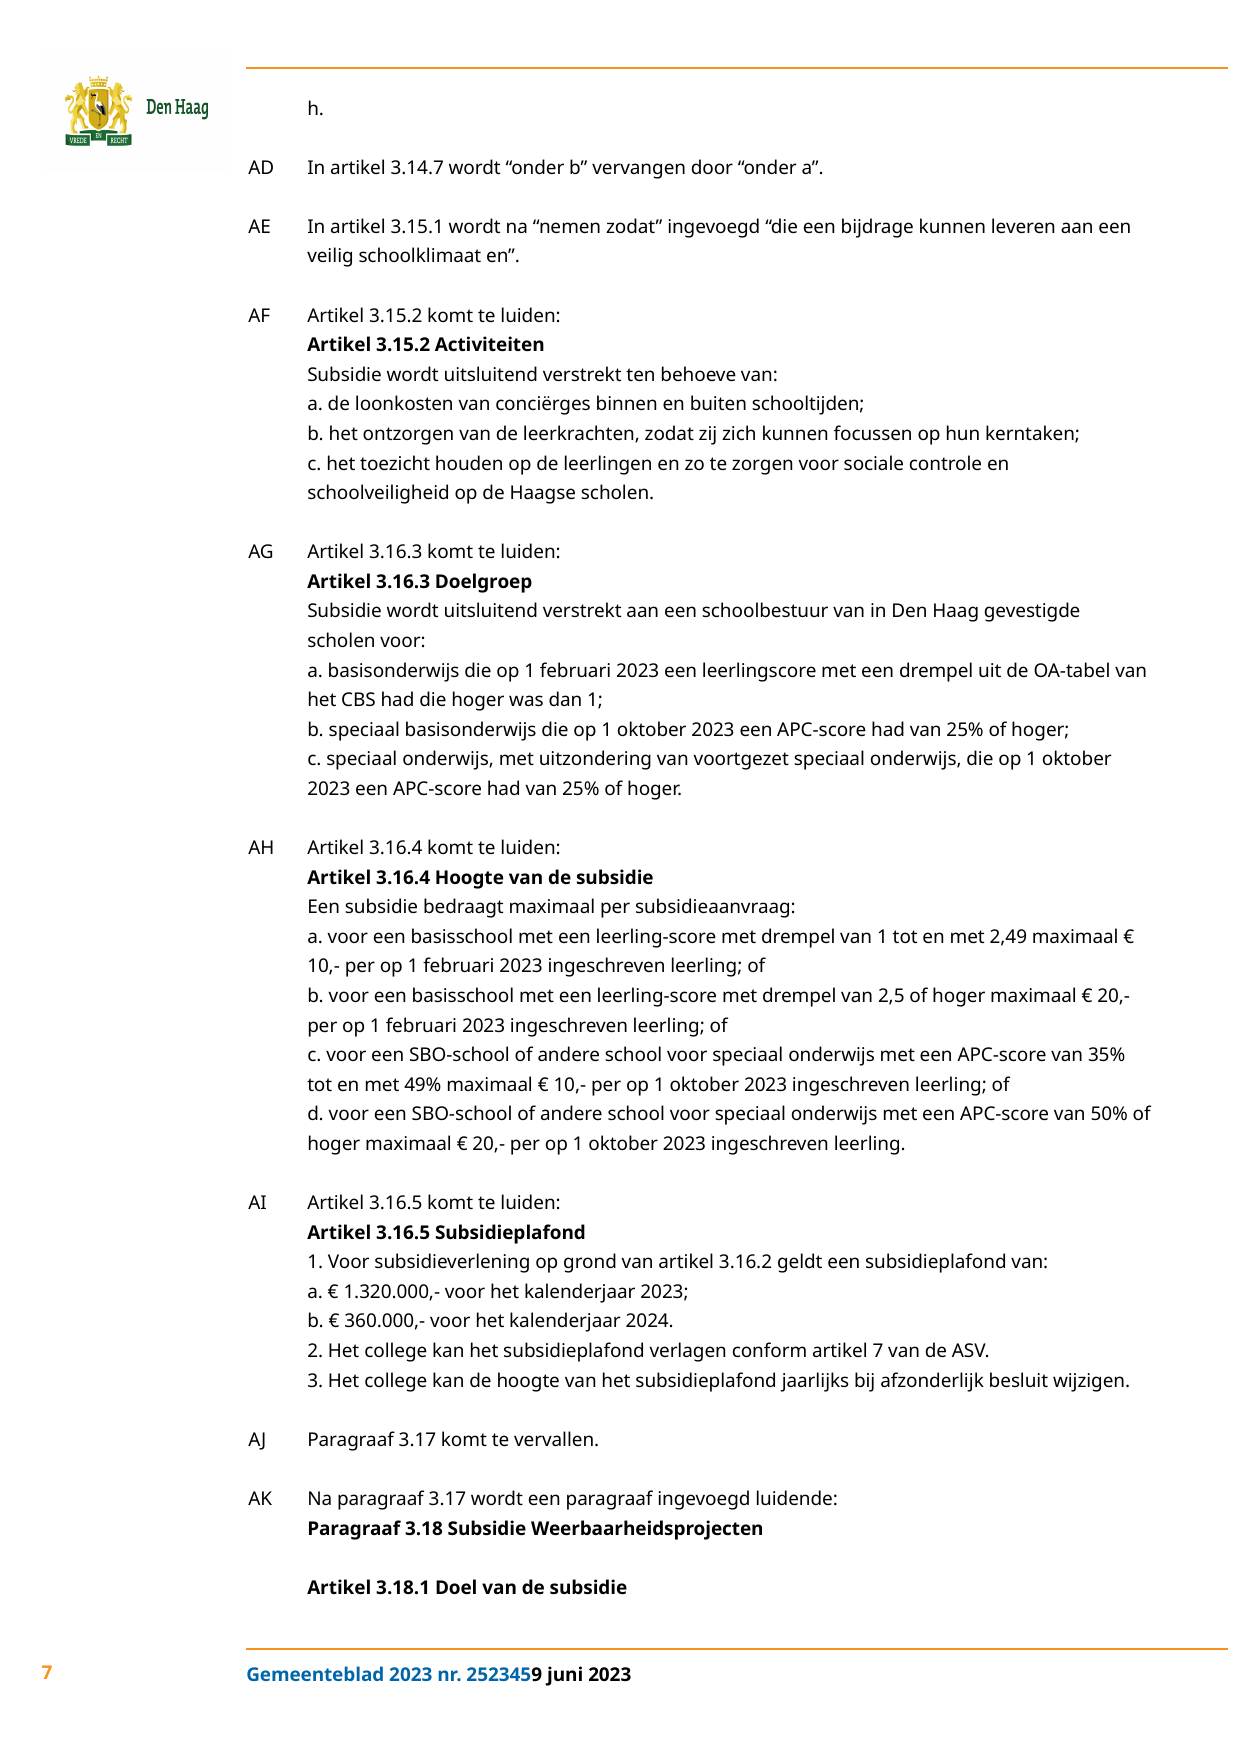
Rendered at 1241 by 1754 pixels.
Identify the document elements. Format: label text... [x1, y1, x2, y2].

list a. de loonkosten van conciërges binnen en buiten schooltijden; [248, 391, 1152, 416]
list Artikel 3.16.4 Hoogte van de subsidie [248, 864, 1152, 890]
list b. het ontzorgen van de leerkrachten, zodat zij zich kunnen focussen op hun kerntaken; [248, 420, 1152, 446]
list Artikel 3.16.4 komt te luiden: [248, 834, 1152, 860]
list Paragraaf 3.18 Subsidie Weerbaarheidsprojecten [248, 1515, 1152, 1541]
list c. het toezicht houden op de leerlingen en zo te zorgen voor sociale controle en schoolveiligheid op de Haagse scholen. [248, 450, 1152, 505]
list 1. Voor subsidieverlening op grond van artikel 3.16.2 geldt een subsidieplafond van: [248, 1248, 1152, 1274]
list a. € 1.320.000,- voor het kalenderjaar 2023; [248, 1278, 1152, 1304]
list b. € 360.000,- voor het kalenderjaar 2024. [248, 1308, 1152, 1333]
list In artikel 3.14.7 wordt “onder b” vervangen door “onder a”. [248, 154, 1152, 180]
list Subsidie wordt uitsluitend verstrekt ten behoeve van: [248, 361, 1152, 387]
list b. voor een basisschool met een leerling-score met drempel van 2,5 of hoger maximaal € 20,- per op 1 februari 2023 ingeschreven leerling; of [248, 982, 1152, 1038]
list Artikel 3.18.1 Doel van de subsidie [248, 1574, 1152, 1600]
list 3. Het college kan de hoogte van het subsidieplafond jaarlijks bij afzonderlijk besluit wijzigen. [248, 1367, 1152, 1393]
list c. voor een SBO-school of andere school voor speciaal onderwijs met een APC-score van 35% tot en met 49% maximaal € 10,- per op 1 oktober 2023 ingeschreven leerling; of [248, 1041, 1152, 1097]
list Artikel 3.16.5 Subsidieplafond [248, 1219, 1152, 1245]
list Een subsidie bedraagt maximaal per subsidieaanvraag: [248, 893, 1152, 919]
list Artikel 3.15.2 Activiteiten [248, 331, 1152, 357]
list Artikel 3.15.2 komt te luiden: [248, 302, 1152, 328]
list h. [248, 95, 1152, 121]
list Na paragraaf 3.17 wordt een paragraaf ingevoegd luidende: [248, 1485, 1152, 1511]
list c. speciaal onderwijs, met uitzondering van voortgezet speciaal onderwijs, die op 1 oktober 2023 een APC-score had van 25% of hoger. [248, 746, 1152, 801]
list a. basisonderwijs die op 1 februari 2023 een leerlingscore met een drempel uit de OA-tabel van het CBS had die hoger was dan 1; [248, 657, 1152, 712]
list d. voor een SBO-school of andere school voor speciaal onderwijs met een APC-score van 50% of hoger maximaal € 20,- per op 1 oktober 2023 ingeschreven leerling. [248, 1101, 1152, 1156]
list b. speciaal basisonderwijs die op 1 oktober 2023 een APC-score had van 25% of hoger; [248, 716, 1152, 742]
list Artikel 3.16.5 komt te luiden: [248, 1189, 1152, 1215]
list In artikel 3.15.1 wordt na “nemen zodat” ingevoegd “die een bijdrage kunnen leveren aan een veilig schoolklimaat en”. [248, 213, 1152, 268]
picture [41, 47, 231, 172]
list Artikel 3.16.3 komt te luiden: [248, 538, 1152, 564]
list Subsidie wordt uitsluitend verstrekt aan een schoolbestuur van in Den Haag gevestigde scholen voor: [248, 598, 1152, 653]
list Artikel 3.16.3 Doelgroep [248, 568, 1152, 594]
list 2. Het college kan het subsidieplafond verlagen conform artikel 7 van de ASV. [248, 1337, 1152, 1363]
list a. voor een basisschool met een leerling-score met drempel van 1 tot en met 2,49 maximaal € 10,- per op 1 februari 2023 ingeschreven leerling; of [248, 923, 1152, 978]
list Paragraaf 3.17 komt te vervallen. [248, 1426, 1152, 1452]
